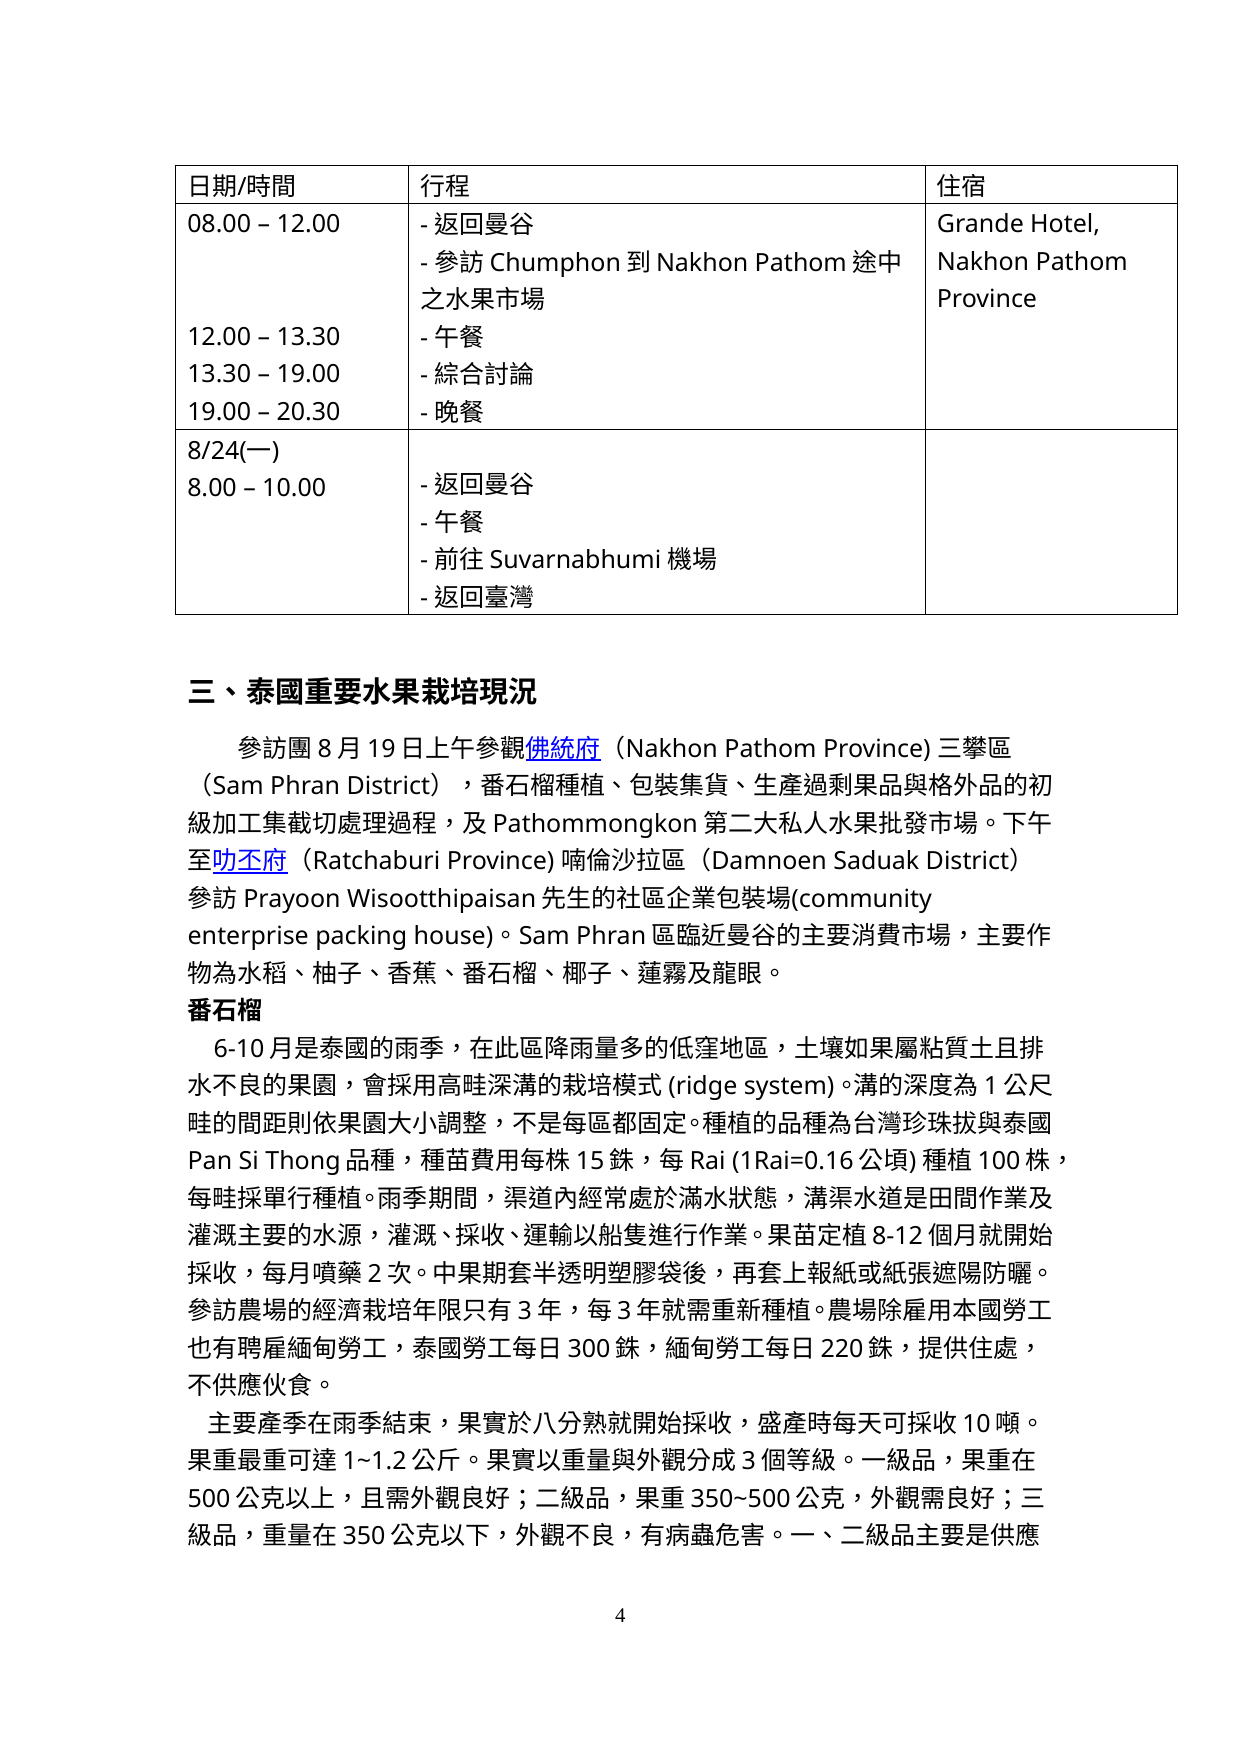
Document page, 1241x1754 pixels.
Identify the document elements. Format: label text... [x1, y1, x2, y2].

text 6-10月是泰國的雨季，在此區降雨量多的低窪地區，土壤如果屬粘質土且排水不良的果園，會採用高畦深溝的栽培模式 (ridge system)。溝的深度為1公尺，畦的間距則依果園大小調整，不是每區都固定。種植的品種為台灣珍珠拔與泰國Pan Si Thong品種，種苗費用每株15銖，每Rai (1Rai=0.16公頃) 種植100株，每畦採單行種植。雨季期間，渠道內經常處於滿水狀態，溝渠水道是田間作業及灌溉主要的水源，灌溉、採收、運輸以船隻進行作業。果苗定植8-12個月就開始採收，每月噴藥2次。中果期套半透明塑膠袋後，再套上報紙或紙張遮陽防曬。參訪農場的經濟栽培年限只有3年，每3年就需重新種植。農場除雇用本國勞工，也有聘雇緬甸勞工，泰國勞工每日300銖，緬甸勞工每日220銖，提供住處，不供應伙食。 [187, 1028, 1053, 1403]
table_cell 8/24(一) 8.00 – 10.00 [176, 430, 408, 614]
table_header 行程 [409, 166, 925, 203]
text 參訪團8月19日上午參觀佛統府（Nakhon Pathom Province) 三攀區（Sam Phran District），番石榴種植、包裝集貨、生產過剩果品與格外品的初級加工集截切處理過程，及Pathommongkon第二大私人水果批發市場。下午至叻丕府（Ratchaburi Province) 喃倫沙拉區（Damnoen Saduak District）參訪 Prayoon Wisootthipaisan先生的社區企業包裝場(community enterprise packing house)。Sam Phran區臨近曼谷的主要消費市場，主要作物為水稻、柚子、香蕉、番石榴、椰子、蓮霧及龍眼。 [187, 728, 1053, 990]
table_header 日期/時間 [176, 166, 408, 203]
text 番石榴 [187, 990, 1053, 1028]
text 主要產季在雨季結束，果實於八分熟就開始採收，盛產時每天可採收10噸。果重最重可達1~1.2公斤。果實以重量與外觀分成3個等級。一級品，果重在500公克以上，且需外觀良好；二級品，果重350~500公克，外觀需良好；三級品，重量在350公克以下，外觀不良，有病蟲危害。一、二級品主要是供應 [187, 1403, 1053, 1553]
table_cell 08.00 – 12.00 12.00 – 13.30 13.30 – 19.00 19.00 – 20.30 [176, 204, 408, 429]
table_header 住宿 [926, 166, 1177, 203]
table_cell Grande Hotel, Nakhon Pathom Province [926, 204, 1177, 429]
table_cell [926, 430, 1177, 614]
table_cell - 返回曼谷 - 參訪Chumphon到Nakhon Pathom途中之水果市場 - 午餐 - 綜合討論 - 晚餐 [409, 204, 925, 429]
text 三、泰國重要水果栽培現況 [187, 653, 1053, 728]
table_cell - 返回曼谷 - 午餐 - 前往Suvarnabhumi 機場 - 返回臺灣 [409, 430, 925, 614]
